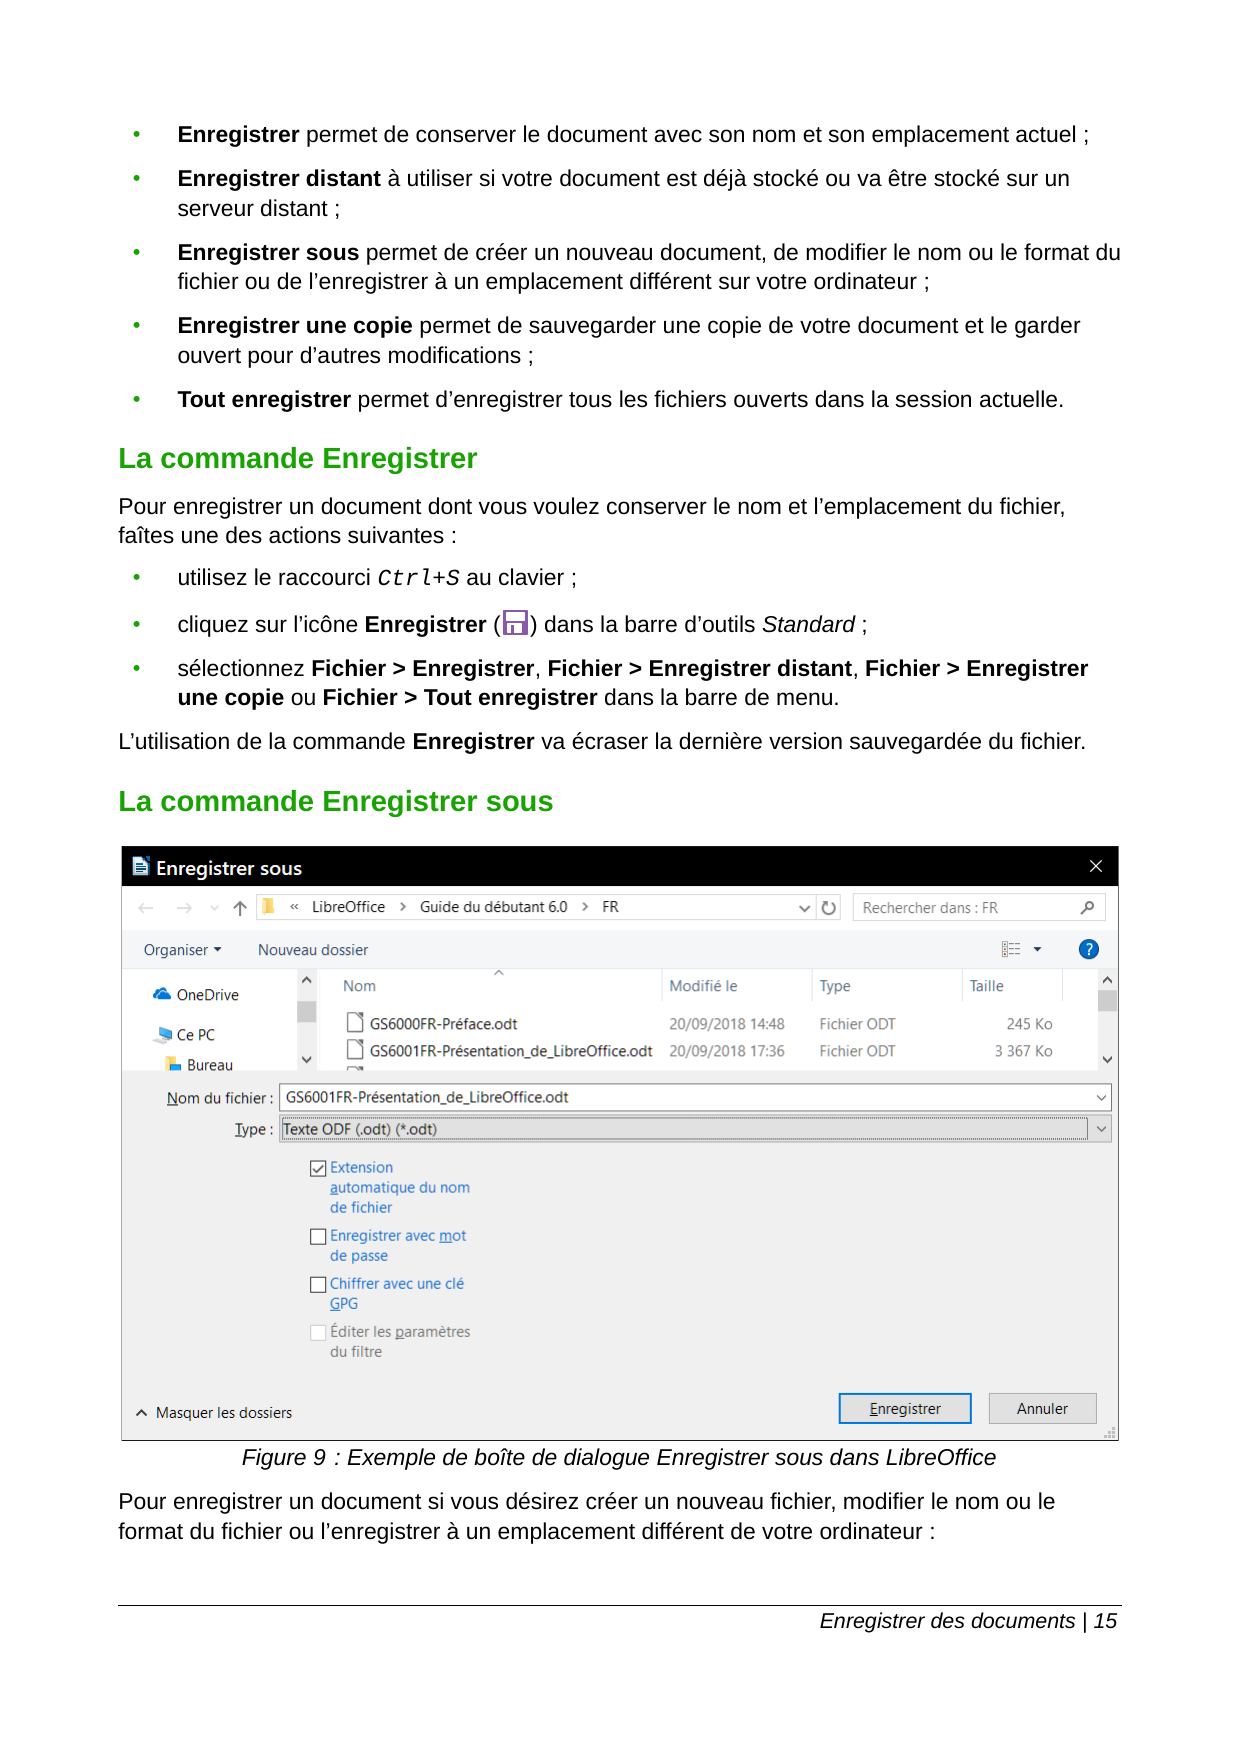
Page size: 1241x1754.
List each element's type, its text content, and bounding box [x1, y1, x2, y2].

text L’utilisation de la commande Enregistrer va écraser la dernière version sauvegardée du fichier. [118, 725, 1122, 755]
list cliquez sur l’icône Enregistrer ( [133, 607, 500, 637]
picture [500, 607, 530, 637]
picture [121, 846, 1119, 1441]
list Enregistrer distant à utiliser si votre document est déjà stocké ou va être stocké sur un serveur distant ; [133, 162, 1122, 221]
list ) dans la barre d’outils Standard ; [530, 607, 1122, 637]
list Enregistrer permet de conserver le document avec son nom et son emplacement actuel ; [133, 118, 1122, 148]
subtitle La commande Enregistrer sous [118, 784, 1122, 817]
list Enregistrer sous permet de créer un nouveau document, de modifier le nom ou le format du fichier ou de l’enregistrer à un emplacement différent sur votre ordinateur ; [133, 236, 1122, 295]
text Pour enregistrer un document dont vous voulez conserver le nom et l’emplacement du fichier, faîtes une des actions suivantes : [118, 489, 1122, 548]
subtitle La commande Enregistrer [118, 441, 1122, 475]
text Figure 9 : Exemple de boîte de dialogue Enregistrer sous dans LibreOffice [118, 1441, 1122, 1470]
list sélectionnez Fichier > Enregistrer, Fichier > Enregistrer distant, Fichier > Enregistrer une copie ou Fichier > Tout enregistrer dans la barre de menu. [133, 652, 1122, 711]
list utilisez le raccourci Ctrl+S au clavier ; [133, 563, 1122, 593]
list Enregistrer une copie permet de sauvegarder une copie de votre document et le garder ouvert pour d’autres modifications ; [133, 309, 1122, 368]
list Tout enregistrer permet d’enregistrer tous les fichiers ouverts dans la session actuelle. [133, 383, 1122, 412]
text Pour enregistrer un document si vous désirez créer un nouveau fichier, modifier le nom ou le format du fichier ou l’enregistrer à un emplacement différent de votre ordinateur : [118, 1485, 1122, 1544]
